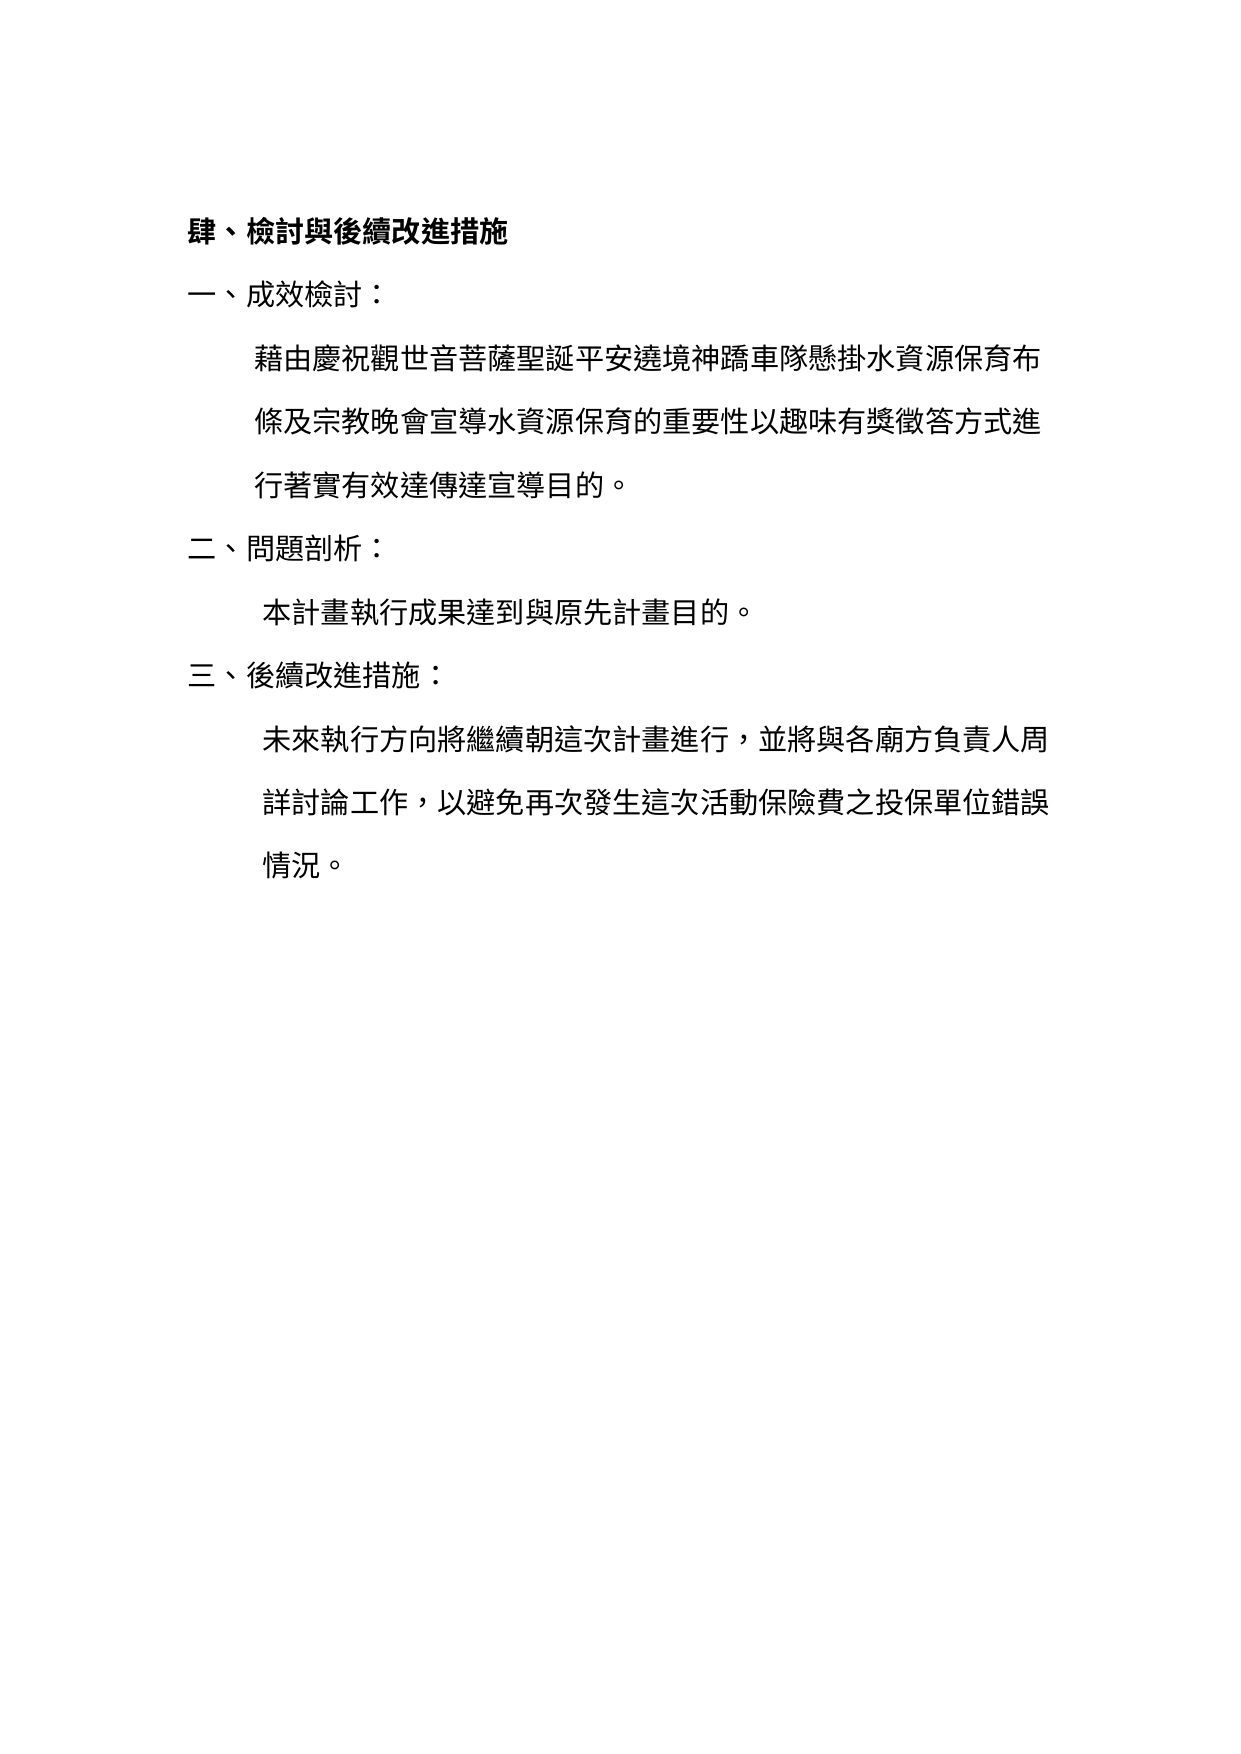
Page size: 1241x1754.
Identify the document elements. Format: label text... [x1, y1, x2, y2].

text 條及宗教晚會宣導水資源保育的重要性以趣味有獎徵答方式進 [254, 399, 1053, 441]
text 藉由慶祝觀世音菩薩聖誕平安遶境神蹻車隊懸掛水資源保育布 [254, 335, 1053, 378]
text 本計畫執行成果達到與原先計畫目的。 [262, 589, 1053, 631]
text 未來執行方向將繼續朝這次計畫進行，並將與各廟方負責人周詳討論工作，以避免再次發生這次活動保險費之投保單位錯誤情況。 [262, 716, 1053, 885]
text 行著實有效達傳達宣導目的。 [254, 462, 1053, 504]
text 肆、檢討與後續改進措施 [187, 208, 1053, 251]
text 三、後續改進措施： [187, 653, 1053, 695]
text 一、成效檢討： [187, 272, 1053, 314]
text 二、問題剖析： [187, 526, 1053, 568]
